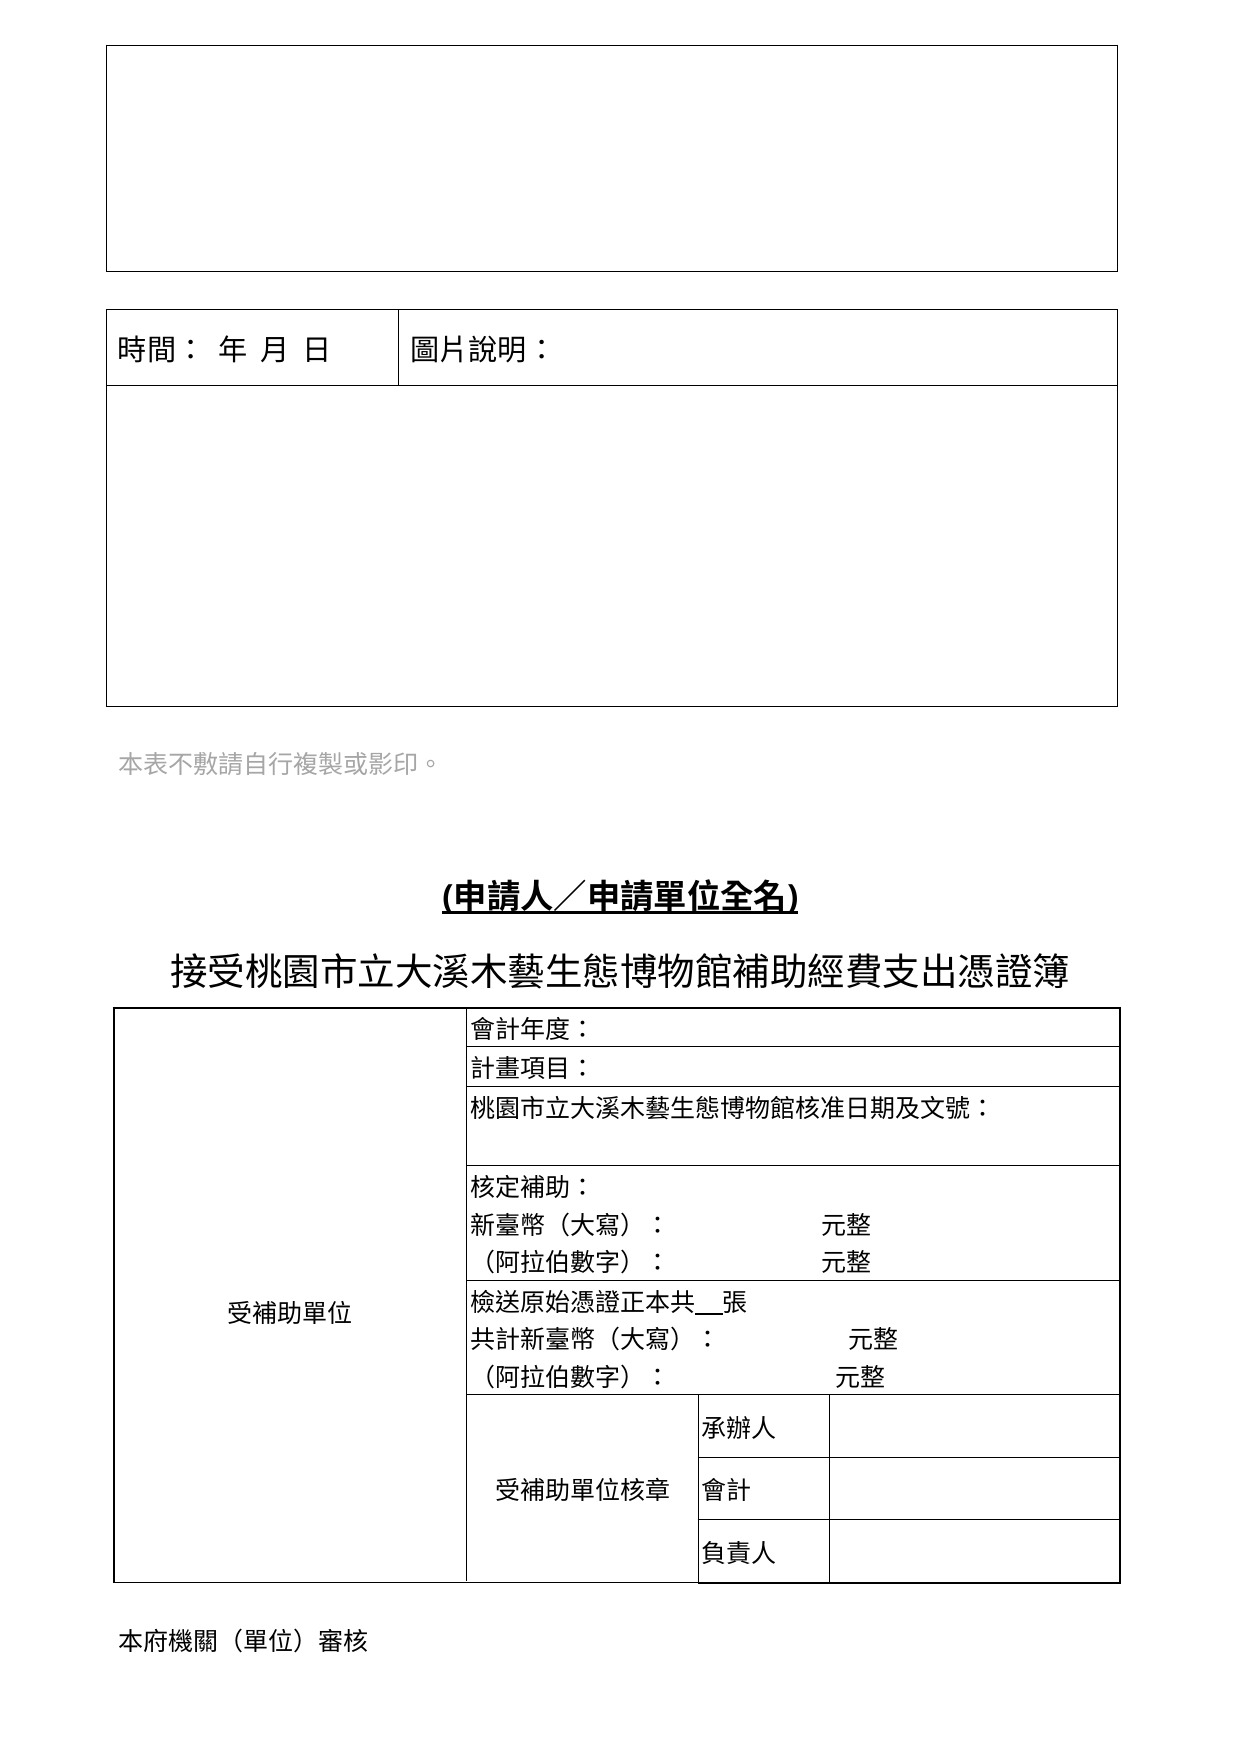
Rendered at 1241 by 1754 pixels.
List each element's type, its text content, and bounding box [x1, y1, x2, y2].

text (申請人／申請單位全名) [118, 857, 1122, 932]
table_cell 承辦人 [699, 1395, 829, 1457]
table_header 會計年度： [467, 1009, 1119, 1046]
table_cell 計畫項目： [467, 1047, 1119, 1086]
table_cell [830, 1458, 1119, 1519]
table_cell 受補助單位核章 [467, 1395, 698, 1582]
text 本表不敷請自行複製或影印。 [118, 744, 1122, 782]
table_cell 核定補助： 新臺幣（大寫）： 元整 （阿拉伯數字）： 元整 [467, 1166, 1119, 1279]
table_cell [107, 386, 1117, 706]
table_cell 檢送原始憑證正本共 張 共計新臺幣（大寫）： 元整 （阿拉伯數字）： 元整 [467, 1281, 1119, 1394]
table_header 時間： 年 月 日 [107, 310, 398, 385]
text 接受桃園市立大溪木藝生態博物館補助經費支出憑證簿 [118, 932, 1122, 1007]
table_cell [830, 1395, 1119, 1457]
table_cell 桃園市立大溪木藝生態博物館核准日期及文號： [467, 1087, 1119, 1165]
table_header 圖片說明： [399, 310, 1117, 385]
table_cell [830, 1520, 1119, 1582]
table_cell 負責人 [699, 1520, 829, 1582]
table_cell 會計 [699, 1458, 829, 1519]
text 本府機關（單位）審核 [118, 1621, 1122, 1659]
table_cell [107, 46, 1117, 271]
table_header 受補助單位 [115, 1009, 467, 1582]
